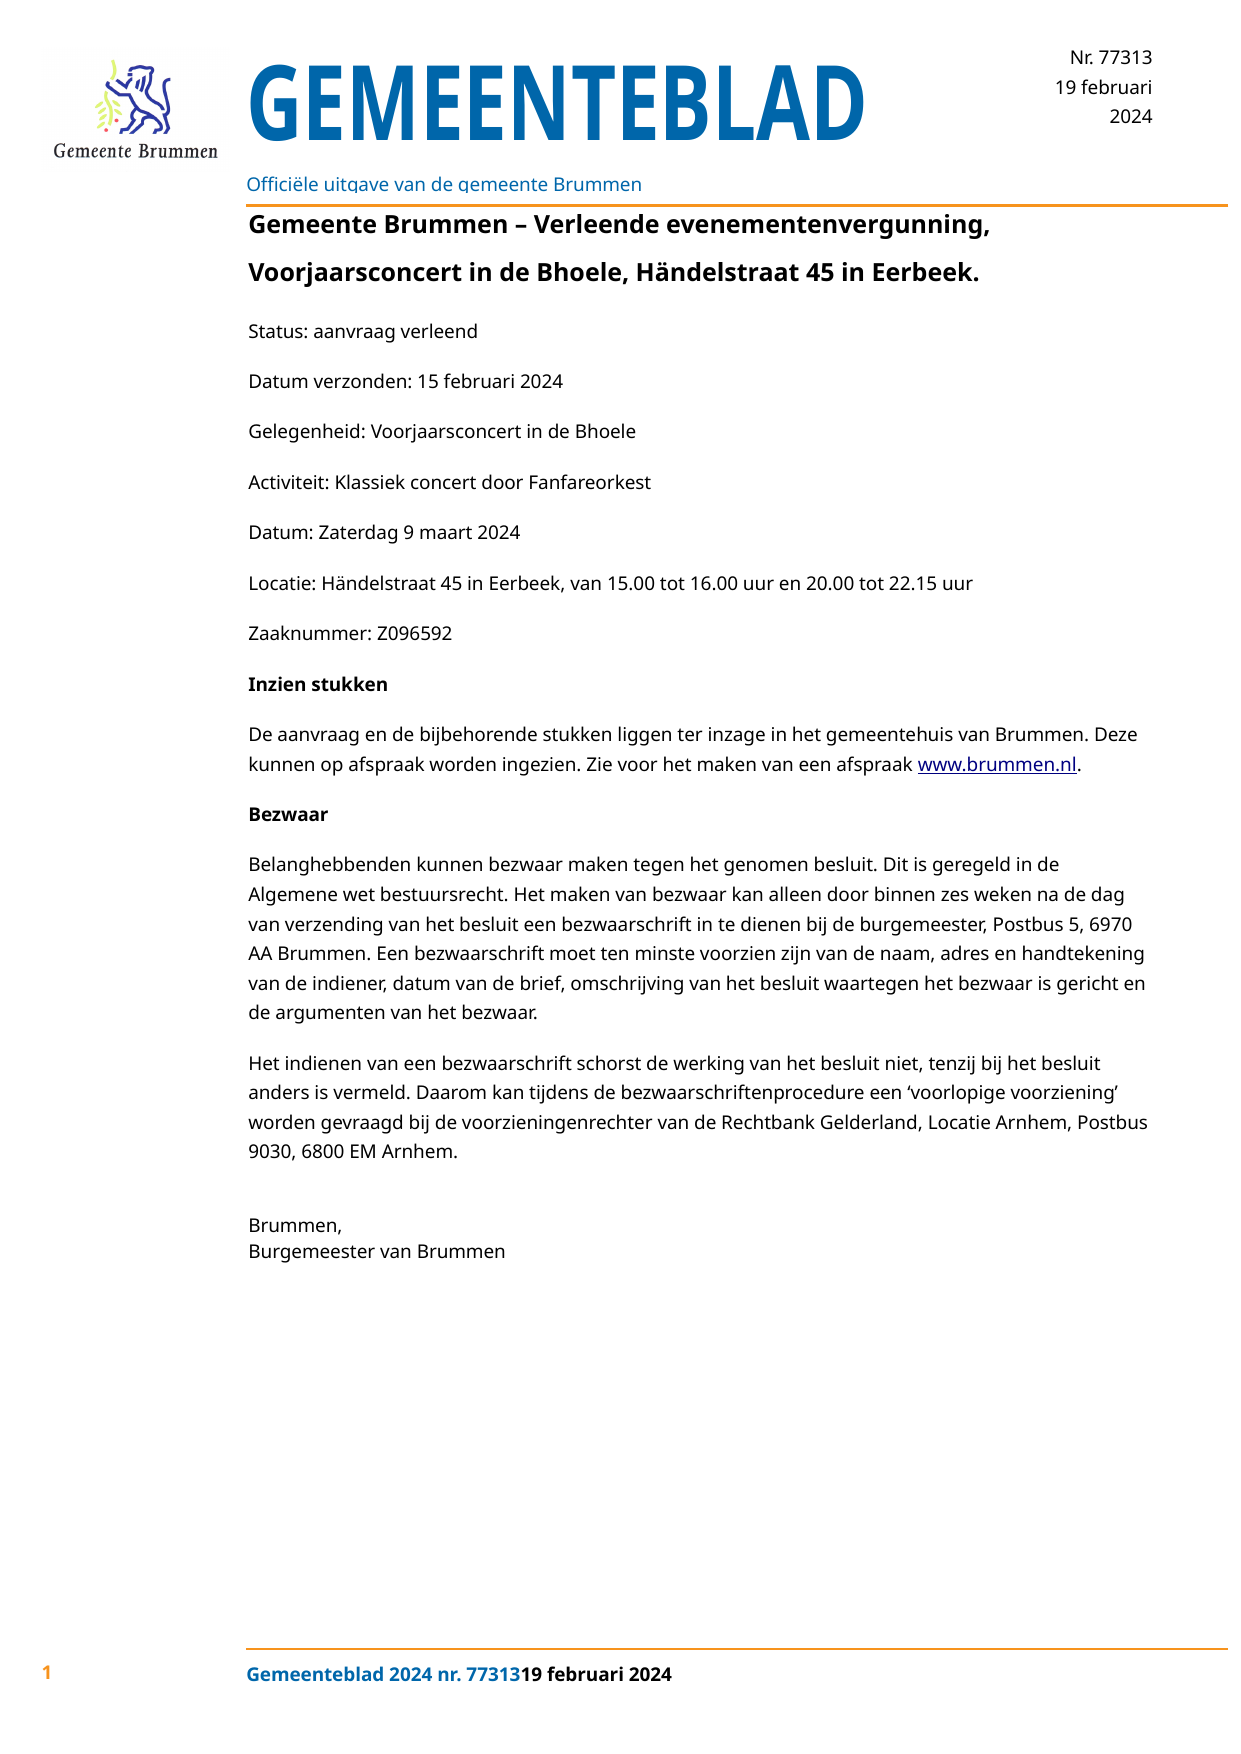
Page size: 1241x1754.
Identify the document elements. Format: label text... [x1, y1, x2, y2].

text Gelegenheid: Voorjaarsconcert in de Bhoele [248, 419, 1152, 444]
text Belanghebbenden kunnen bezwaar maken tegen het genomen besluit. Dit is geregeld in de Algemene wet bestuursrecht. Het maken van bezwaar kan alleen door binnen zes weken na de dag van verzending van het besluit een bezwaarschrift in te dienen bij de burgemeester, Postbus 5, 6970 AA Brummen. Een bezwaarschrift moet ten minste voorzien zijn van de naam, adres en handtekening van de indiener, datum van de brief, omschrijving van het besluit waartegen het bezwaar is gericht en de argumenten van het bezwaar. [248, 852, 1152, 1025]
text Brummen, [248, 1212, 1152, 1238]
text Inzien stukken [248, 671, 1152, 697]
text Status: aanvraag verleend [248, 318, 1152, 344]
text Het indienen van een bezwaarschrift schorst de werking van het besluit niet, tenzij bij het besluit anders is vermeld. Daarom kan tijdens de bezwaarschriftenprocedure een ‘voorlopige voorziening’ worden gevraagd bij de voorzieningenrechter van de Rechtbank Gelderland, Locatie Arnhem, Postbus 9030, 6800 EM Arnhem. [248, 1050, 1152, 1164]
text Datum: Zaterdag 9 maart 2024 [248, 519, 1152, 545]
text Gemeente Brummen – Verleende evenementenvergunning, Voorjaarsconcert in de Bhoele, Händelstraat 45 in Eerbeek. [248, 207, 1152, 288]
text Datum verzonden: 15 februari 2024 [248, 368, 1152, 394]
text Burgemeester van Brummen [248, 1238, 1152, 1264]
text Activiteit: Klassiek concert door Fanfareorkest [248, 469, 1152, 495]
text Bezwaar [248, 801, 1152, 827]
text Zaaknummer: Z096592 [248, 620, 1152, 646]
picture [41, 47, 231, 172]
text Locatie: Händelstraat 45 in Eerbeek, van 15.00 tot 16.00 uur en 20.00 tot 22.15 uur [248, 570, 1152, 596]
text De aanvraag en de bijbehorende stukken liggen ter inzage in het gemeentehuis van Brummen. Deze kunnen op afspraak worden ingezien. Zie voor het maken van een afspraak www.brummen.nl. [248, 721, 1152, 777]
